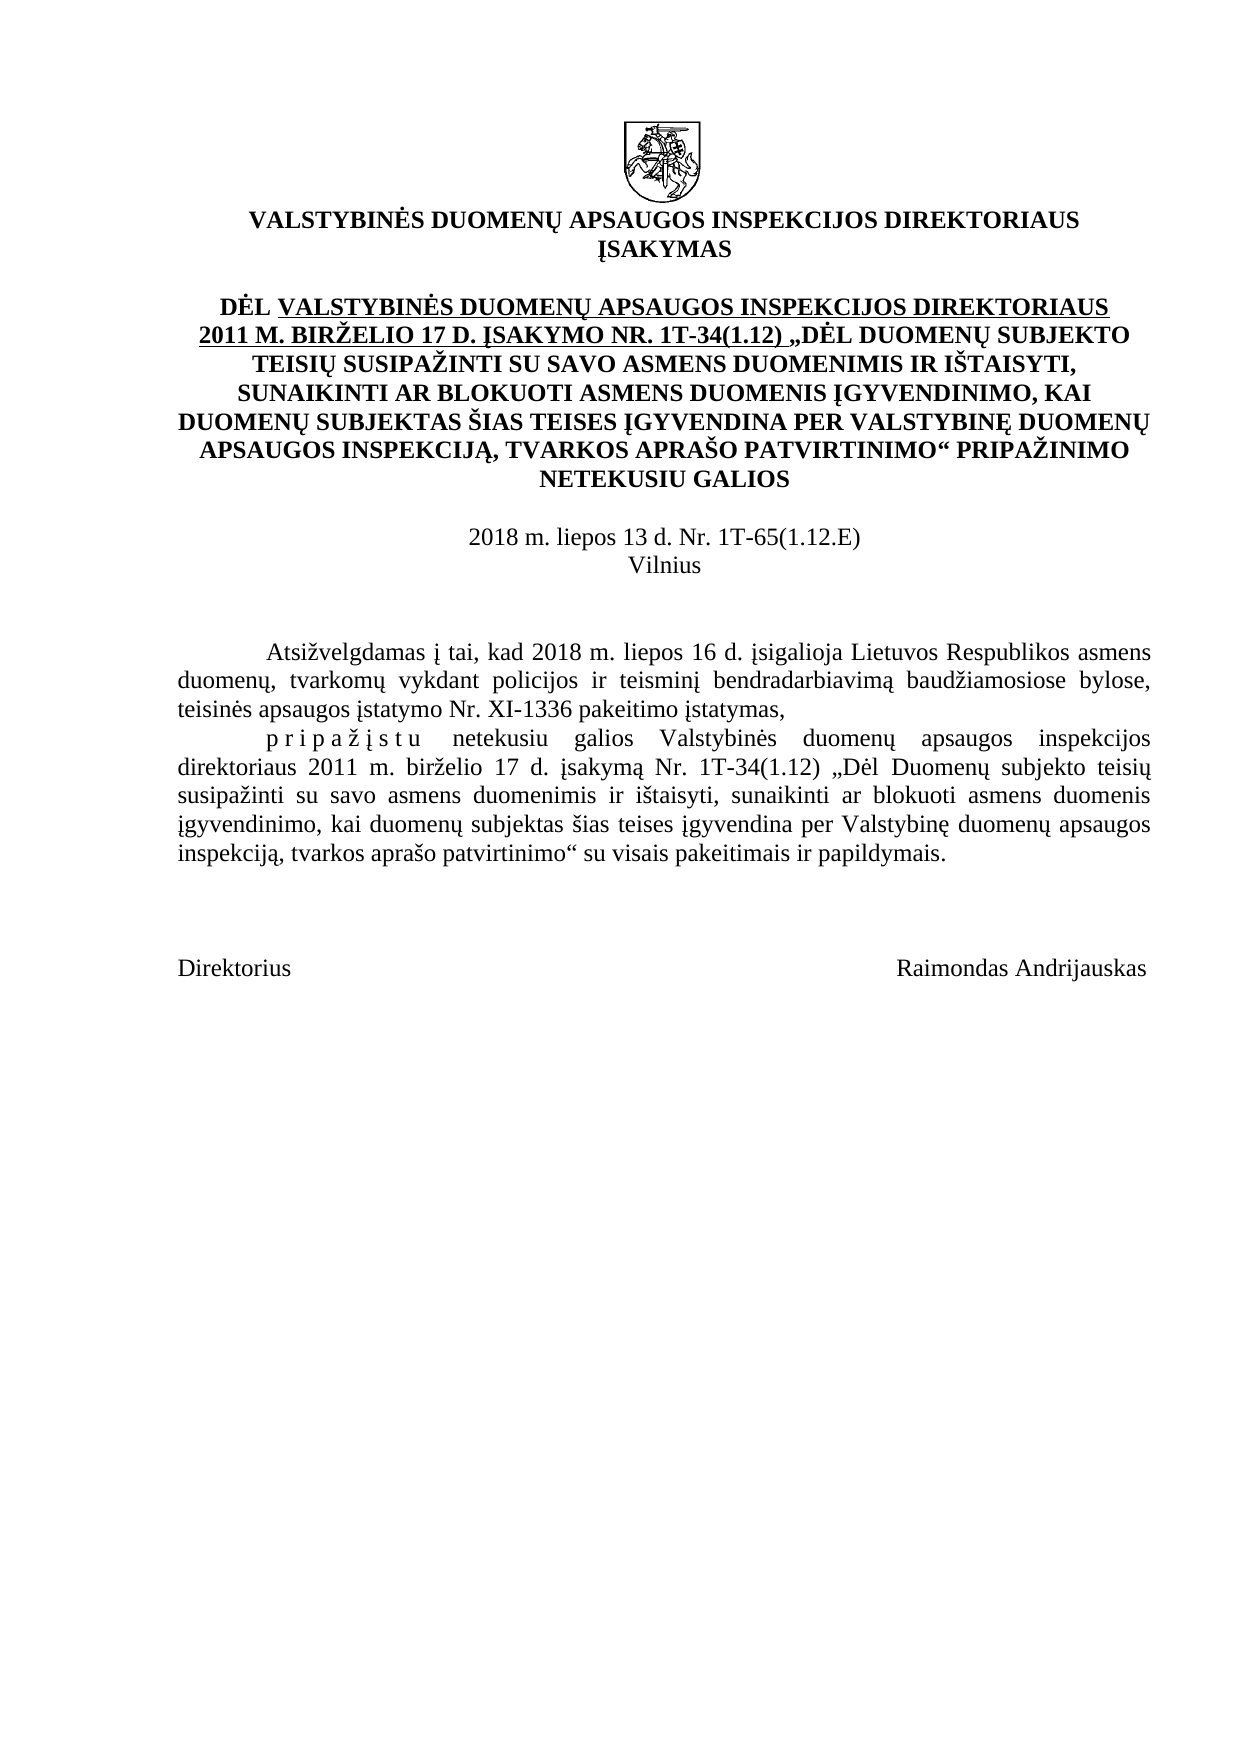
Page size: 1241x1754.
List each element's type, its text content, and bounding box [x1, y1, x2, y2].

text Direktorius Raimondas Andrijauskas [177, 953, 1152, 982]
text VALSTYBINĖS DUOMENŲ APSAUGOS INSPEKCIJOS DIREKTORIAUS [177, 206, 1152, 234]
text Atsižvelgdamas į tai, kad 2018 m. liepos 16 d. įsigalioja Lietuvos Respublikos asmens duomenų, tvarkomų vykdant policijos ir teisminį bendradarbiavimą baudžiamosiose bylose, teisinės apsaugos įstatymo Nr. XI-1336 pakeitimo įstatymas, [177, 637, 1152, 723]
text pripažįstu netekusiu galios Valstybinės duomenų apsaugos inspekcijos direktoriaus 2011 m. birželio 17 d. įsakymą Nr. 1T-34(1.12) „Dėl Duomenų subjekto teisių susipažinti su savo asmens duomenimis ir ištaisyti, sunaikinti ar blokuoti asmens duomenis įgyvendinimo, kai duomenų subjektas šias teises įgyvendina per Valstybinę duomenų apsaugos inspekciją, tvarkos aprašo patvirtinimo“ su visais pakeitimais ir papildymais. [177, 723, 1152, 867]
text ĮSAKYMAS [177, 234, 1152, 263]
text 2018 m. liepos 13 d. Nr. 1T-65(1.12.E) [177, 522, 1152, 551]
text Vilnius [177, 551, 1152, 579]
text DĖL VALSTYBINĖS DUOMENŲ APSAUGOS INSPEKCIJOS DIREKTORIAUS 2011 M. BIRŽELIO 17 D. ĮSAKYMO NR. 1T-34(1.12) „DĖL DUOMENŲ SUBJEKTO TEISIŲ SUSIPAŽINTI SU SAVO ASMENS DUOMENIMIS IR IŠTAISYTI, SUNAIKINTI AR BLOKUOTI ASMENS DUOMENIS ĮGYVENDINIMO, KAI DUOMENŲ SUBJEKTAS ŠIAS TEISES ĮGYVENDINA PER VALSTYBINĘ DUOMENŲ APSAUGOS INSPEKCIJĄ, TVARKOS APRAŠO PATVIRTINIMO“ PRIPAŽINIMO NETEKUSIU GALIOS [177, 292, 1152, 493]
